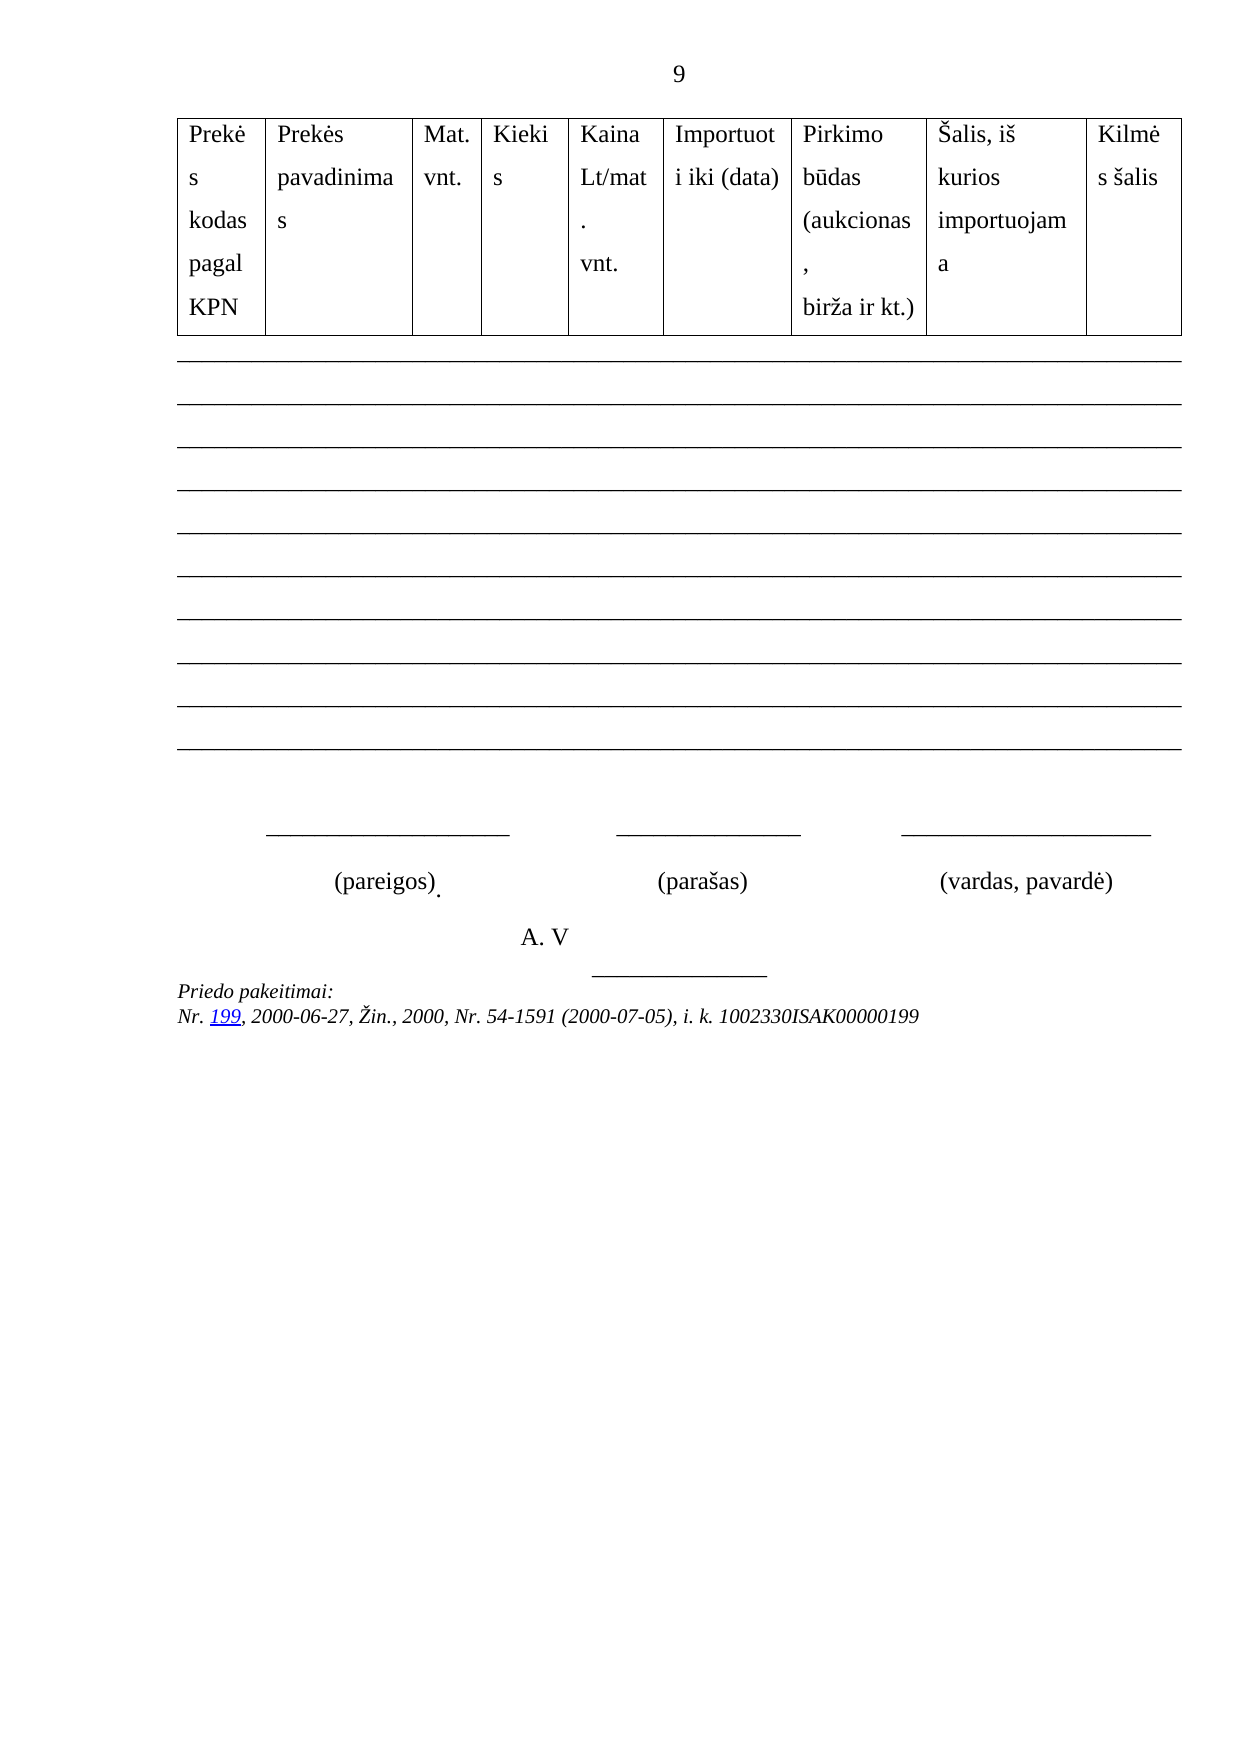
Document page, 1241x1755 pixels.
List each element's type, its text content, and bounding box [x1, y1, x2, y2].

table_header Prekės kodas pagal KPN [178, 119, 265, 335]
table_header Mat. vnt. [413, 119, 481, 335]
table_header Importuoti iki (data) [664, 119, 791, 335]
table_header Kilmės šalis [1087, 119, 1181, 335]
table_header Šalis, iš kurios importuojama [927, 119, 1086, 335]
text ______________ [177, 951, 1181, 979]
table_header Pirkimo būdas (aukcionas, birža ir kt.) [792, 119, 926, 335]
text Priedo pakeitimai: [177, 979, 1181, 1003]
text (pareigos). (parašas) (vardas, pavardė) [177, 866, 1181, 903]
text A. V [177, 922, 1181, 951]
table_header Kiekis [482, 119, 568, 335]
table_header Kaina Lt/mat. vnt. [569, 119, 663, 335]
text Nr. 199, 2000-06-27, Žin., 2000, Nr. 54-1591 (2000-07-05), i. k. 1002330ISAK00000199 [177, 1003, 1181, 1028]
table_header Prekės pavadinimas [266, 119, 412, 335]
